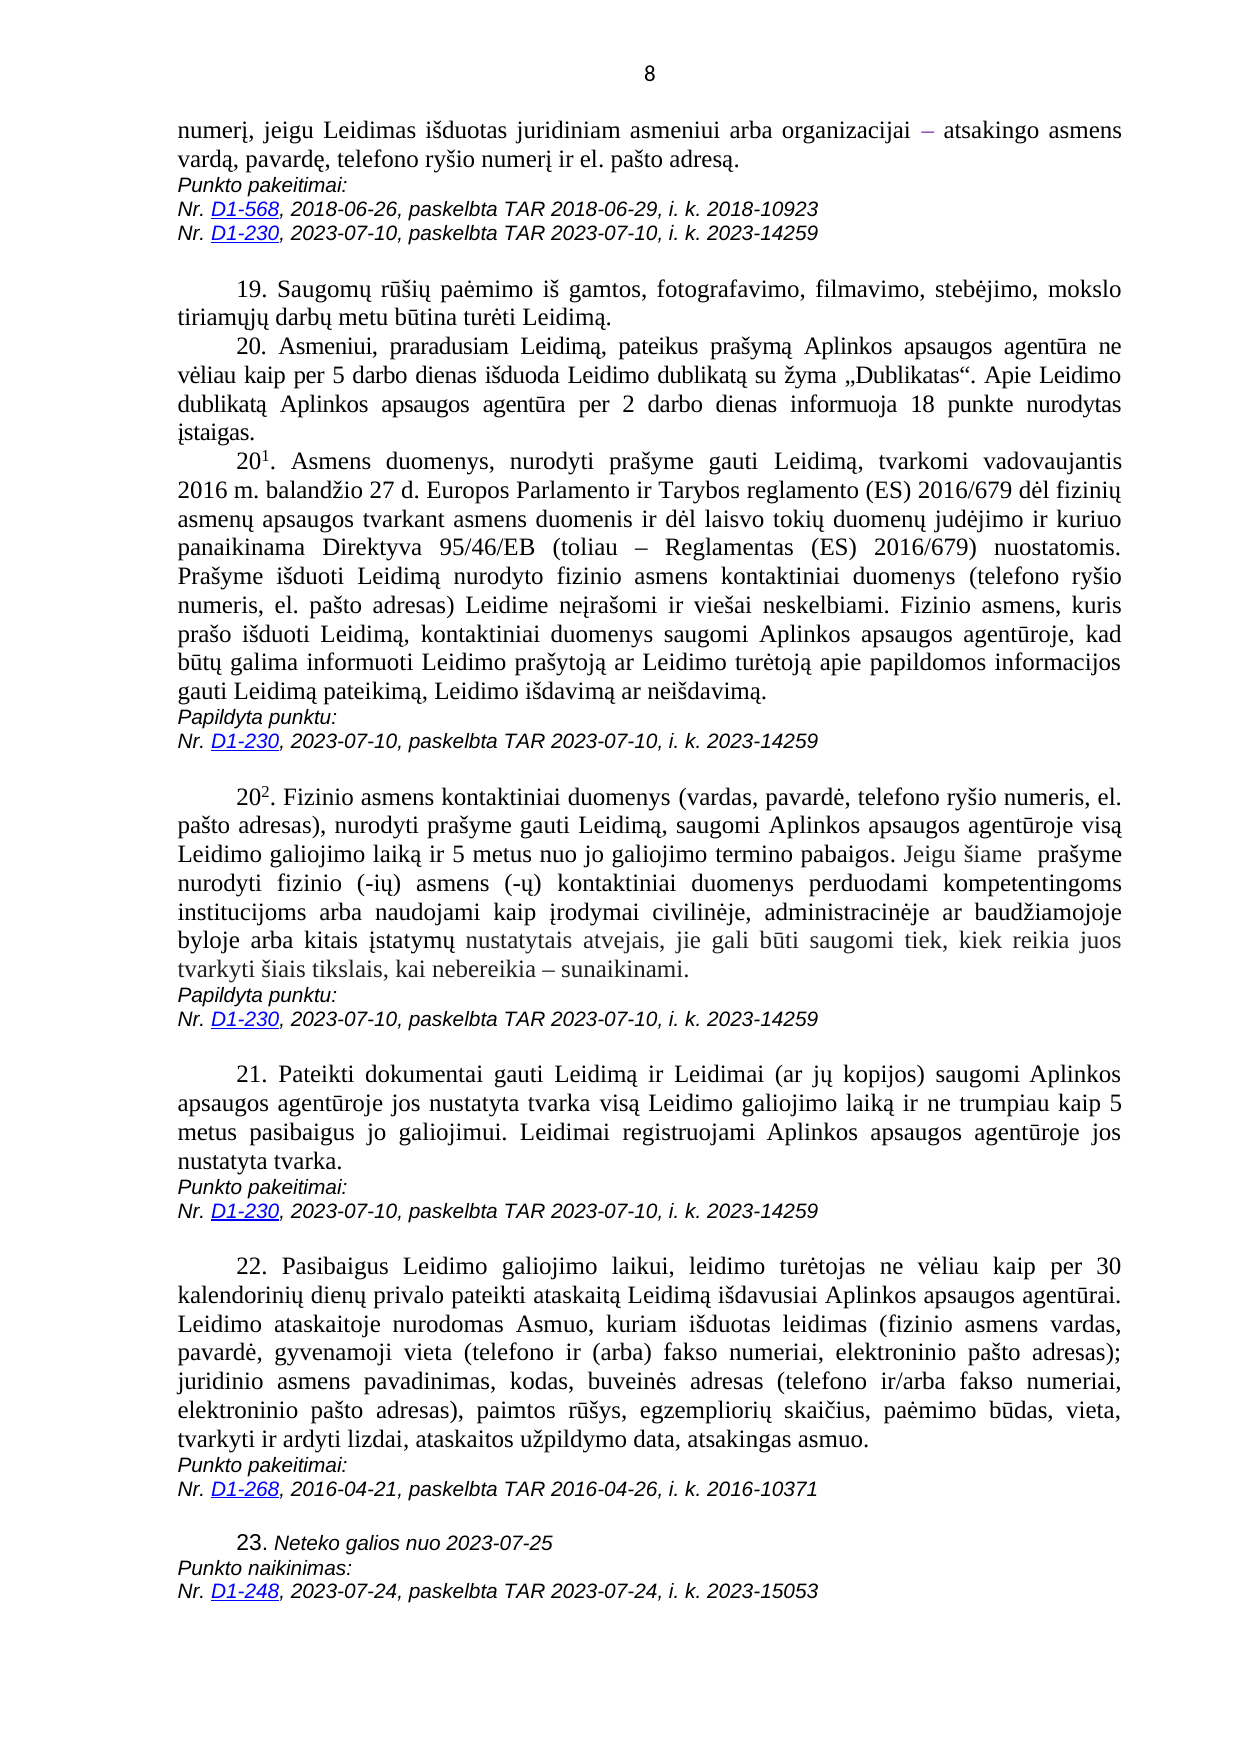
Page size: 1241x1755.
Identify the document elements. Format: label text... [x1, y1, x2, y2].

text 23. Neteko galios nuo 2023-07-25 [177, 1529, 1122, 1555]
text 202. Fizinio asmens kontaktiniai duomenys (vardas, pavardė, telefono ryšio numeris, el. pašto adresas), nurodyti prašyme gauti Leidimą, saugomi Aplinkos apsaugos agentūroje visą Leidimo galiojimo laiką ir 5 metus nuo jo galiojimo termino pabaigos. Jeigu šiame prašyme nurodyti fizinio (-ių) asmens (-ų) kontaktiniai duomenys perduodami kompetentingoms institucijoms arba naudojami kaip įrodymai civilinėje, administracinėje ar baudžiamojoje byloje arba kitais įstatymų nustatytais atvejais, jie gali būti saugomi tiek, kiek reikia juos tvarkyti šiais tikslais, kai nebereikia – sunaikinami. [177, 782, 1122, 983]
text 21. Pateikti dokumentai gauti Leidimą ir Leidimai (ar jų kopijos) saugomi Aplinkos apsaugos agentūroje jos nustatyta tvarka visą Leidimo galiojimo laiką ir ne trumpiau kaip 5 metus pasibaigus jo galiojimui. Leidimai registruojami Aplinkos apsaugos agentūroje jos nustatyta tvarka. [177, 1059, 1122, 1174]
text Punkto pakeitimai: [177, 173, 1122, 197]
text 20. Asmeniui, praradusiam Leidimą, pateikus prašymą Aplinkos apsaugos agentūra ne vėliau kaip per 5 darbo dienas išduoda Leidimo dublikatą su žyma „Dublikatas“. Apie Leidimo dublikatą Aplinkos apsaugos agentūra per 2 darbo dienas informuoja 18 punkte nurodytas įstaigas. [177, 331, 1122, 446]
text numerį, jeigu Leidimas išduotas juridiniam asmeniui arba organizacijai – atsakingo asmens vardą, pavardę, telefono ryšio numerį ir el. pašto adresą. [177, 116, 1122, 173]
text 19. Saugomų rūšių paėmimo iš gamtos, fotografavimo, filmavimo, stebėjimo, mokslo tiriamųjų darbų metu būtina turėti Leidimą. [177, 274, 1122, 331]
text Nr. D1-268, 2016-04-21, paskelbta TAR 2016-04-26, i. k. 2016-10371 [177, 1476, 1122, 1500]
text Nr. D1-230, 2023-07-10, paskelbta TAR 2023-07-10, i. k. 2023-14259 [177, 729, 1122, 753]
text 22. Pasibaigus Leidimo galiojimo laikui, leidimo turėtojas ne vėliau kaip per 30 kalendorinių dienų privalo pateikti ataskaitą Leidimą išdavusiai Aplinkos apsaugos agentūrai. Leidimo ataskaitoje nurodomas Asmuo, kuriam išduotas leidimas (fizinio asmens vardas, pavardė, gyvenamoji vieta (telefono ir (arba) fakso numeriai, elektroninio pašto adresas); juridinio asmens pavadinimas, kodas, buveinės adresas (telefono ir/arba fakso numeriai, elektroninio pašto adresas), paimtos rūšys, egzempliorių skaičius, paėmimo būdas, vieta, tvarkyti ir ardyti lizdai, ataskaitos užpildymo data, atsakingas asmuo. [177, 1251, 1122, 1452]
text Nr. D1-230, 2023-07-10, paskelbta TAR 2023-07-10, i. k. 2023-14259 [177, 221, 1122, 245]
text 201. Asmens duomenys, nurodyti prašyme gauti Leidimą, tvarkomi vadovaujantis 2016 m. balandžio 27 d. Europos Parlamento ir Tarybos reglamento (ES) 2016/679 dėl fizinių asmenų apsaugos tvarkant asmens duomenis ir dėl laisvo tokių duomenų judėjimo ir kuriuo panaikinama Direktyva 95/46/EB (toliau – Reglamentas (ES) 2016/679) nuostatomis. Prašyme išduoti Leidimą nurodyto fizinio asmens kontaktiniai duomenys (telefono ryšio numeris, el. pašto adresas) Leidime neįrašomi ir viešai neskelbiami. Fizinio asmens, kuris prašo išduoti Leidimą, kontaktiniai duomenys saugomi Aplinkos apsaugos agentūroje, kad būtų galima informuoti Leidimo prašytoją ar Leidimo turėtoją apie papildomos informacijos gauti Leidimą pateikimą, Leidimo išdavimą ar neišdavimą. [177, 446, 1122, 705]
text Nr. D1-230, 2023-07-10, paskelbta TAR 2023-07-10, i. k. 2023-14259 [177, 1007, 1122, 1031]
text Punkto pakeitimai: [177, 1174, 1122, 1198]
text Nr. D1-248, 2023-07-24, paskelbta TAR 2023-07-24, i. k. 2023-15053 [177, 1579, 1122, 1603]
text Punkto pakeitimai: [177, 1452, 1122, 1476]
text Punkto naikinimas: [177, 1555, 1122, 1579]
text Nr. D1-568, 2018-06-26, paskelbta TAR 2018-06-29, i. k. 2018-10923 [177, 197, 1122, 221]
text Papildyta punktu: [177, 705, 1122, 729]
text Nr. D1-230, 2023-07-10, paskelbta TAR 2023-07-10, i. k. 2023-14259 [177, 1198, 1122, 1222]
text Papildyta punktu: [177, 983, 1122, 1007]
